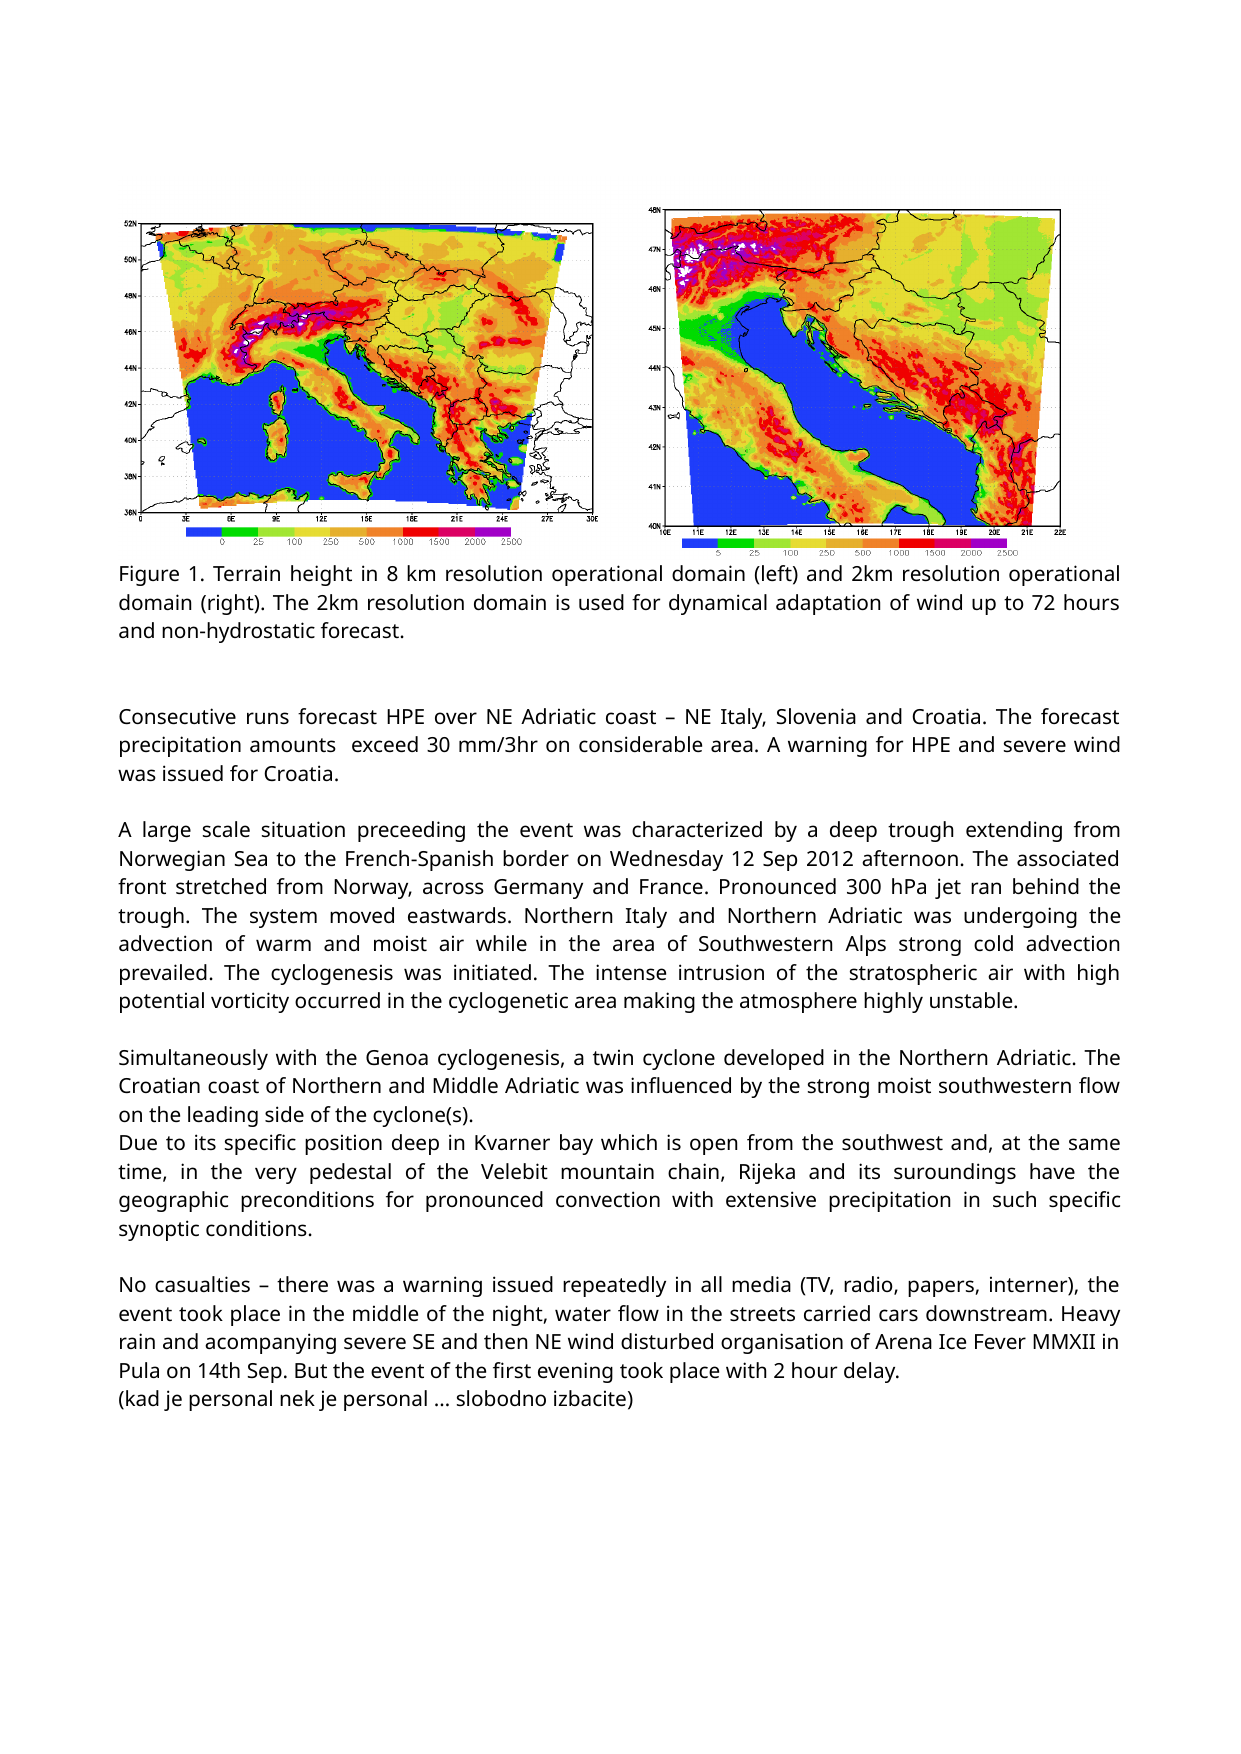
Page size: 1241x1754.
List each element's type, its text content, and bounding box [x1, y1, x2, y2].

text (kad je personal nek je personal … slobodno izbacite) [118, 1384, 1122, 1413]
text Due to its specific position deep in Kvarner bay which is open from the southwest and, at the same time, in the very pedestal of the Velebit mountain chain, Rijeka and its suroundings have the geographic preconditions for pronounced convection with extensive precipitation in such specific synoptic conditions. [118, 1128, 1122, 1242]
text Figure 1. Terrain height in 8 km resolution operational domain (left) and 2km resolution operational domain (right). The 2km resolution domain is used for dynamical adaptation of wind up to 72 hours and non-hydrostatic forecast. [118, 559, 1122, 645]
text Simultaneously with the Genoa cyclogenesis, a twin cyclone developed in the Northern Adriatic. The Croatian coast of Northern and Middle Adriatic was influenced by the strong moist southwestern flow on the leading side of the cyclone(s). [118, 1043, 1122, 1128]
text No casualties – there was a warning issued repeatedly in all media (TV, radio, papers, interner), the event took place in the middle of the night, water flow in the streets carried cars downstream. Heavy rain and acompanying severe SE and then NE wind disturbed organisation of Arena Ice Fever MMXII in Pula on 14th Sep. But the event of the first evening took place with 2 hour delay. [118, 1271, 1122, 1384]
picture [118, 176, 1111, 560]
text Consecutive runs forecast HPE over NE Adriatic coast – NE Italy, Slovenia and Croatia. The forecast precipitation amounts exceed 30 mm/3hr on considerable area. A warning for HPE and severe wind was issued for Croatia. [118, 702, 1122, 787]
text A large scale situation preceeding the event was characterized by a deep trough extending from Norwegian Sea to the French-Spanish border on Wednesday 12 Sep 2012 afternoon. The associated front stretched from Norway, across Germany and France. Pronounced 300 hPa jet ran behind the trough. The system moved eastwards. Northern Italy and Northern Adriatic was undergoing the advection of warm and moist air while in the area of Southwestern Alps strong cold advection prevailed. The cyclogenesis was initiated. The intense intrusion of the stratospheric air with high potential vorticity occurred in the cyclogenetic area making the atmosphere highly unstable. [118, 816, 1122, 1014]
